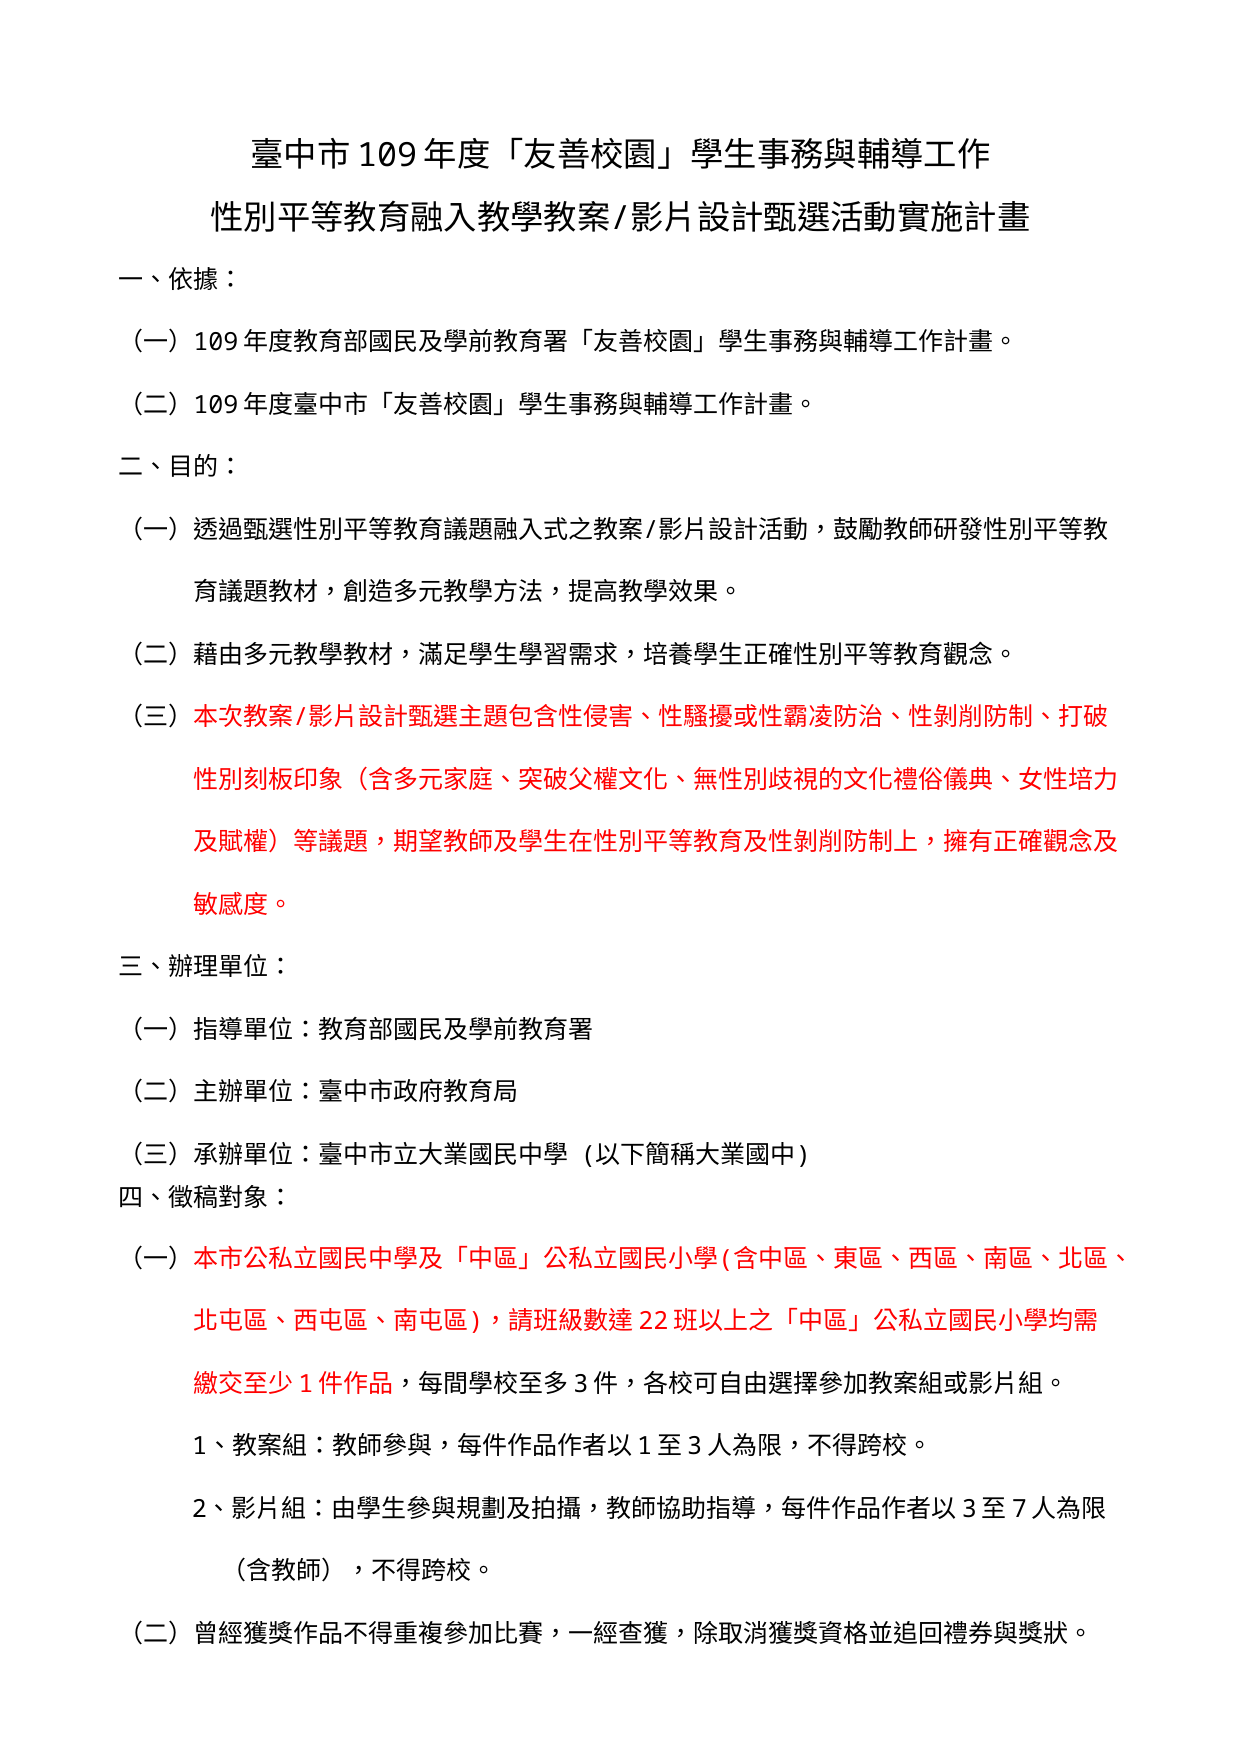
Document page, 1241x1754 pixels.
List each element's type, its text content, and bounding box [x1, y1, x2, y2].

text 一、依據： [118, 236, 1122, 298]
text 二、目的： [118, 423, 1122, 486]
text （一）109年度教育部國民及學前教育署「友善校園」學生事務與輔導工作計畫。 [118, 298, 1122, 361]
text 臺中市109年度「友善校園」學生事務與輔導工作 [118, 111, 1122, 173]
text （二）109年度臺中市「友善校園」學生事務與輔導工作計畫。 [118, 361, 1122, 423]
text 性別平等教育融入教學教案/影片設計甄選活動實施計畫 [118, 173, 1122, 236]
text 2、影片組：由學生參與規劃及拍攝，教師協助指導，每件作品作者以3至7人為限（含教師），不得跨校。 [192, 1465, 1122, 1590]
text （一）透過甄選性別平等教育議題融入式之教案/影片設計活動，鼓勵教師研發性別平等教育議題教材，創造多元教學方法，提高教學效果。 [118, 486, 1122, 611]
text 1、教案組：教師參與，每件作品作者以1至3人為限，不得跨校。 [192, 1402, 1122, 1465]
text （三）承辦單位：臺中市立大業國民中學 (以下簡稱大業國中) [118, 1111, 1122, 1173]
text （二）曾經獲獎作品不得重複參加比賽，一經查獲，除取消獲獎資格並追回禮券與獎狀。 [118, 1590, 1122, 1652]
text （二）藉由多元教學教材，滿足學生學習需求，培養學生正確性別平等教育觀念。 [118, 611, 1122, 673]
text （二）主辦單位：臺中市政府教育局 [118, 1048, 1122, 1111]
text 三、辦理單位： [118, 923, 1122, 986]
text （一）指導單位：教育部國民及學前教育署 [118, 986, 1122, 1048]
text 四、徵稿對象： [118, 1173, 1122, 1215]
text （三）本次教案/影片設計甄選主題包含性侵害、性騷擾或性霸凌防治、性剝削防制、打破性別刻板印象（含多元家庭、突破父權文化、無性別歧視的文化禮俗儀典、女性培力及賦權）等議題，期望教師及學生在性別平等教育及性剝削防制上，擁有正確觀念及敏感度。 [118, 673, 1122, 923]
text （一）本市公私立國民中學及「中區」公私立國民小學(含中區、東區、西區、南區、北區、北屯區、西屯區、南屯區)，請班級數達22班以上之「中區」公私立國民小學均需繳交至少1件作品，每間學校至多3件，各校可自由選擇參加教案組或影片組。 [118, 1215, 1122, 1402]
